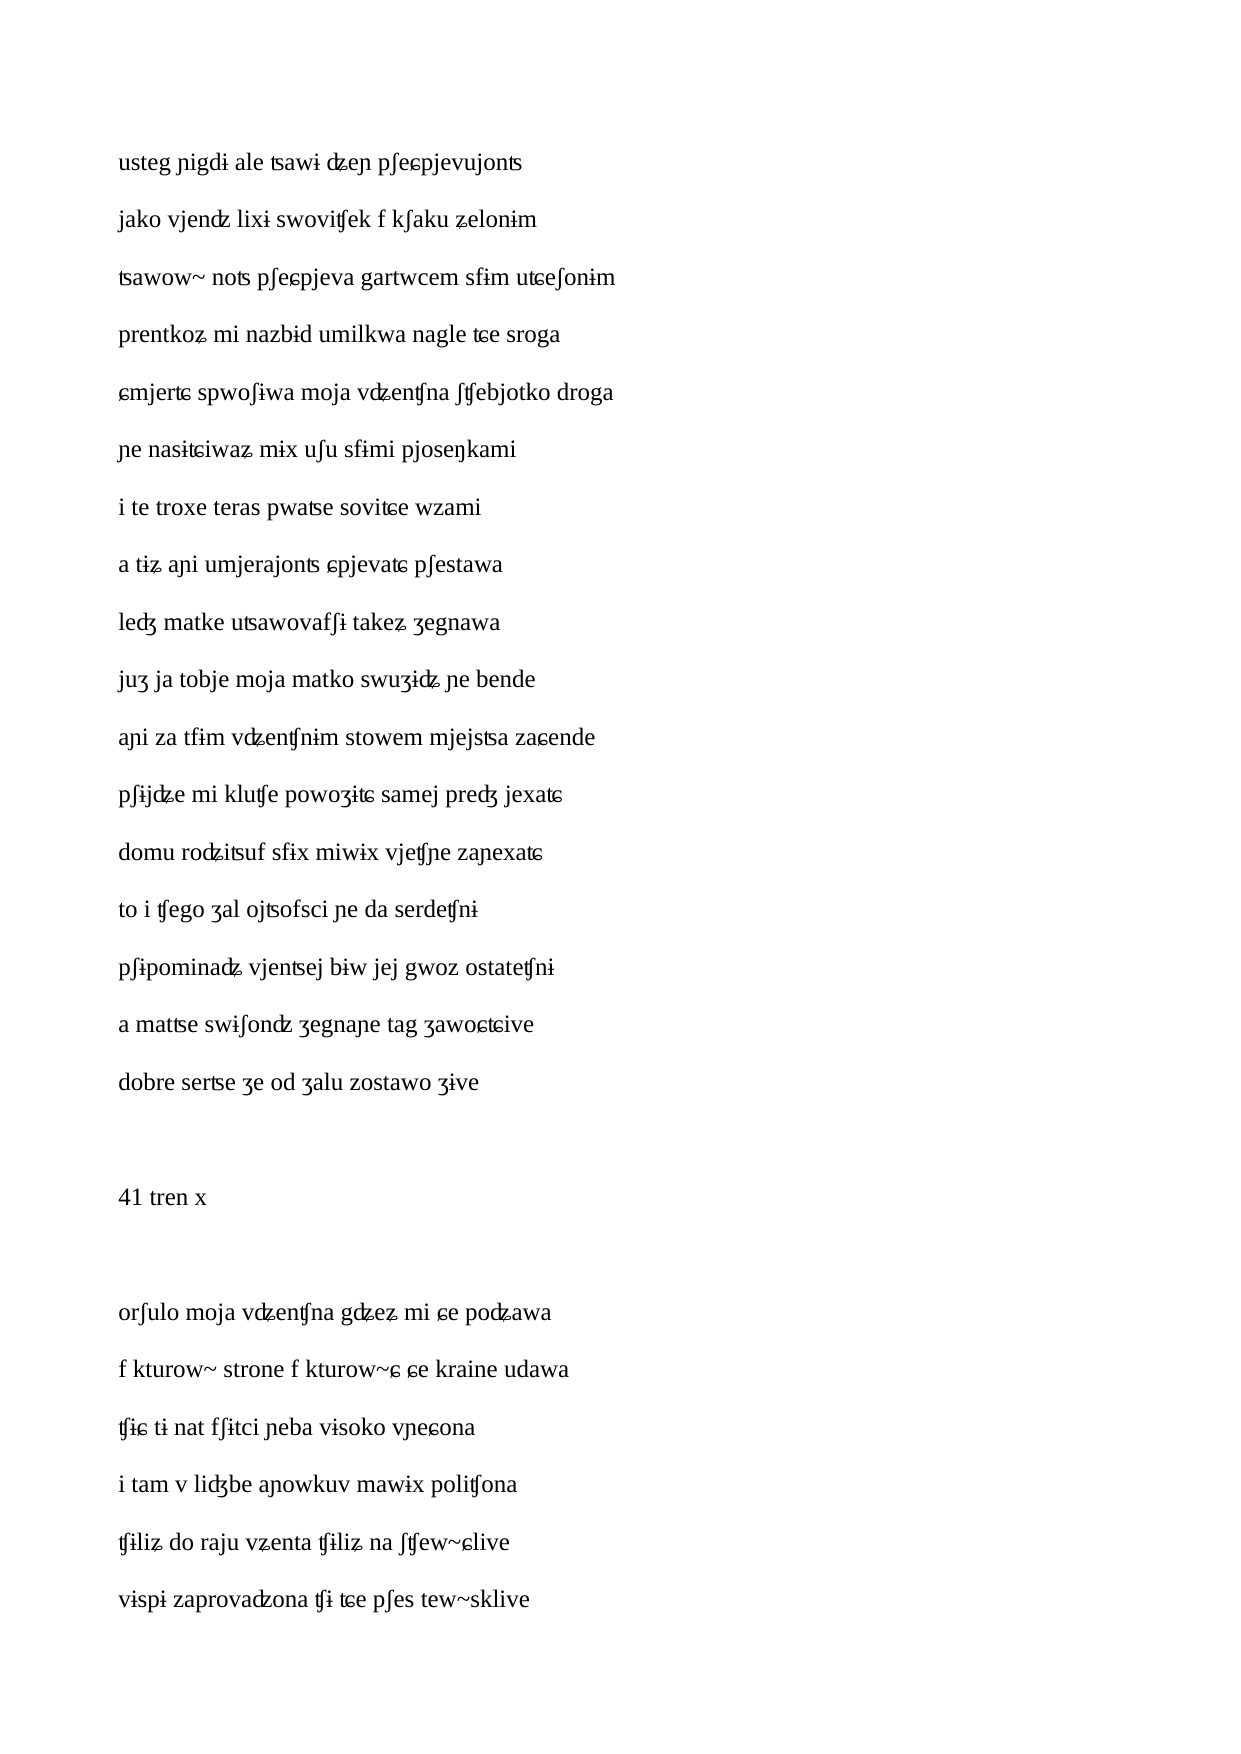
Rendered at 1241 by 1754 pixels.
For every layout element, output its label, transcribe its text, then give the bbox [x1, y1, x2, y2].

text usteg ɲigdɨ ale ʦawɨ ʥeɲ pʃeɕpjevujonʦ jako vjenʣ lixɨ swoviʧek f kʃaku ʑelonɨm ʦawow~ noʦ pʃeɕpjeva gartwcem sfɨm uʨeʃonɨm prentkoʑ mi nazbɨd umilkwa nagle ʨe sroga ɕmjerʨ spwoʃɨwa moja vʥenʧna ʃʧebjotko droga ɲe nasɨʨiwaʑ mɨx uʃu sfɨmi pjoseŋkami i te troxe teras pwaʦe soviʨe wzami a tɨʑ aɲi umjerajonʦ ɕpjevaʨ pʃestawa leʤ matke uʦawovafʃɨ takeʑ ʒegnawa juʒ ja tobje moja matko swuʒɨʥ ɲe bende aɲi za tfɨm vʥenʧnɨm stowem mjejsʦa zaɕende pʃɨjʥe mi kluʧe powoʒɨʨ samej preʤ jexaʨ domu roʥiʦuf sfɨx miwɨx vjeʧɲe zaɲexaʨ to i ʧego ʒal ojʦofsci ɲe da serdeʧnɨ pʃɨpominaʥ vjenʦej bɨw jej gwoz ostateʧnɨ a matʦe swɨʃonʣ ʒegnaɲe tag ʒawoɕʨive dobre serʦe ʒe od ʒalu zostawo ʒɨve 41 tren x orʃulo moja vʥenʧna gʥeʑ mi ɕe poʥawa f kturow~ strone f kturow~ɕ ɕe kraine udawa ʧɨɕ tɨ nat fʃɨtci ɲeba vɨsoko vɲeɕona i tam v liʤbe aɲowkuv mawɨx poliʧona ʧɨliʑ do raju vʑenta ʧɨliʑ na ʃʧew~ɕlive vɨspɨ zaprovaʣona ʧɨ ʨe pʃes tew~sklive [118, 118, 1122, 1613]
